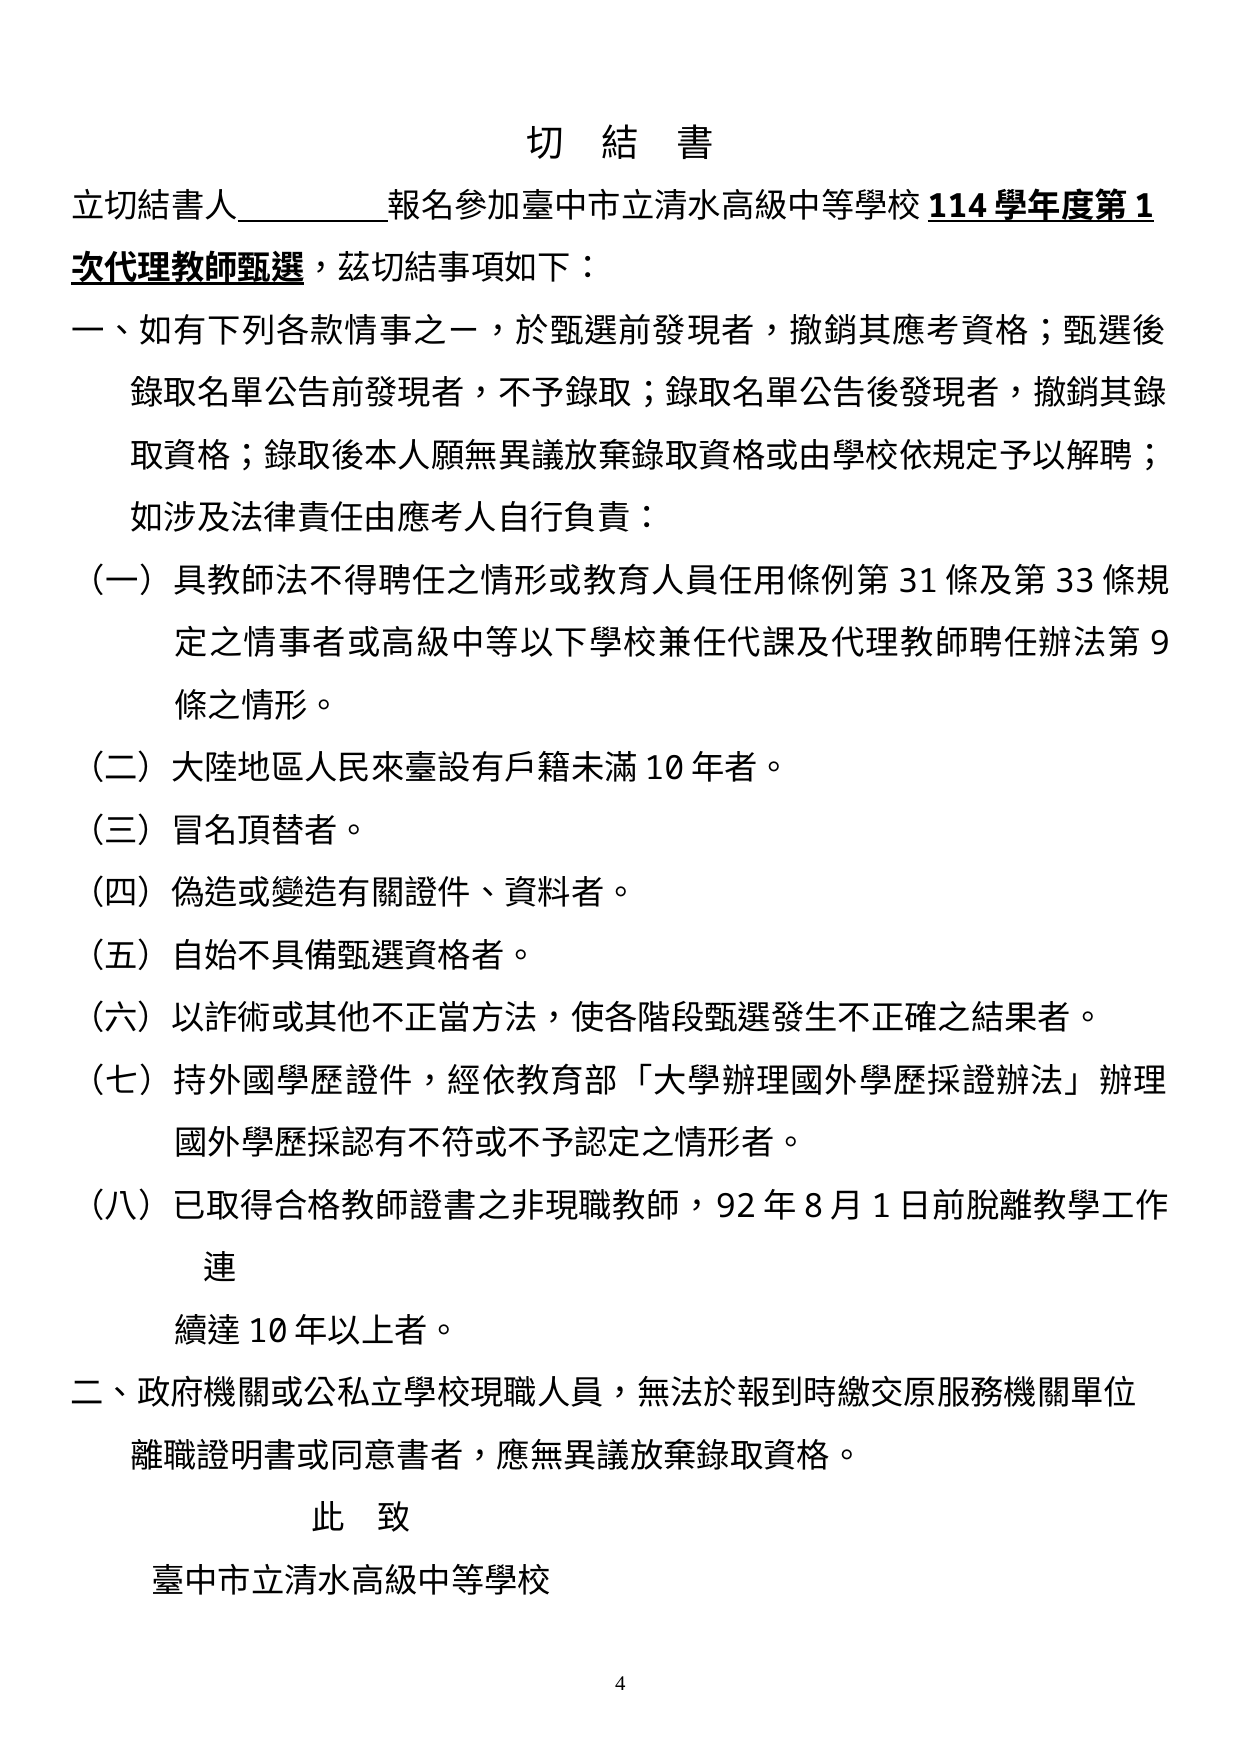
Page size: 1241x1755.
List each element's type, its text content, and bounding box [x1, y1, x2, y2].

text （五）自始不具備甄選資格者。 [71, 911, 1169, 973]
text 離職證明書或同意書者，應無異議放棄錄取資格。 [130, 1411, 1169, 1473]
text （六）以詐術或其他不正當方法，使各階段甄選發生不正確之結果者。 [71, 973, 1169, 1036]
text 一、如有下列各款情事之ㄧ，於甄選前發現者，撤銷其應考資格；甄選後錄取名單公告前發現者，不予錄取；錄取名單公告後發現者，撤銷其錄取資格；錄取後本人願無異議放棄錄取資格或由學校依規定予以解聘；如涉及法律責任由應考人自行負責： [71, 286, 1169, 536]
text （二）大陸地區人民來臺設有戶籍未滿10年者。 [71, 723, 1169, 786]
text 切 結 書 [71, 98, 1169, 161]
text （四）偽造或變造有關證件、資料者。 [71, 848, 1169, 911]
text 臺中市立清水高級中等學校 [71, 1536, 1169, 1598]
text （一）具教師法不得聘任之情形或教育人員任用條例第31條及第33條規定之情事者或高級中等以下學校兼任代課及代理教師聘任辦法第9條之情形。 [71, 536, 1169, 723]
text （三）冒名頂替者。 [71, 786, 1169, 848]
text 續達10年以上者。 [174, 1286, 1169, 1348]
text （七）持外國學歷證件，經依教育部「大學辦理國外學歷採證辦法」辦理國外學歷採認有不符或不予認定之情形者。 [71, 1036, 1169, 1161]
text 二、政府機關或公私立學校現職人員，無法於報到時繳交原服務機關單位 [70, 1348, 1169, 1411]
text （八）已取得合格教師證書之非現職教師，92年8月1日前脫離教學工作連 [71, 1161, 1169, 1286]
text 立切結書人 報名參加臺中市立清水高級中等學校114學年度第1次代理教師甄選，茲切結事項如下： [71, 161, 1169, 286]
text 此 致 [71, 1473, 1169, 1536]
